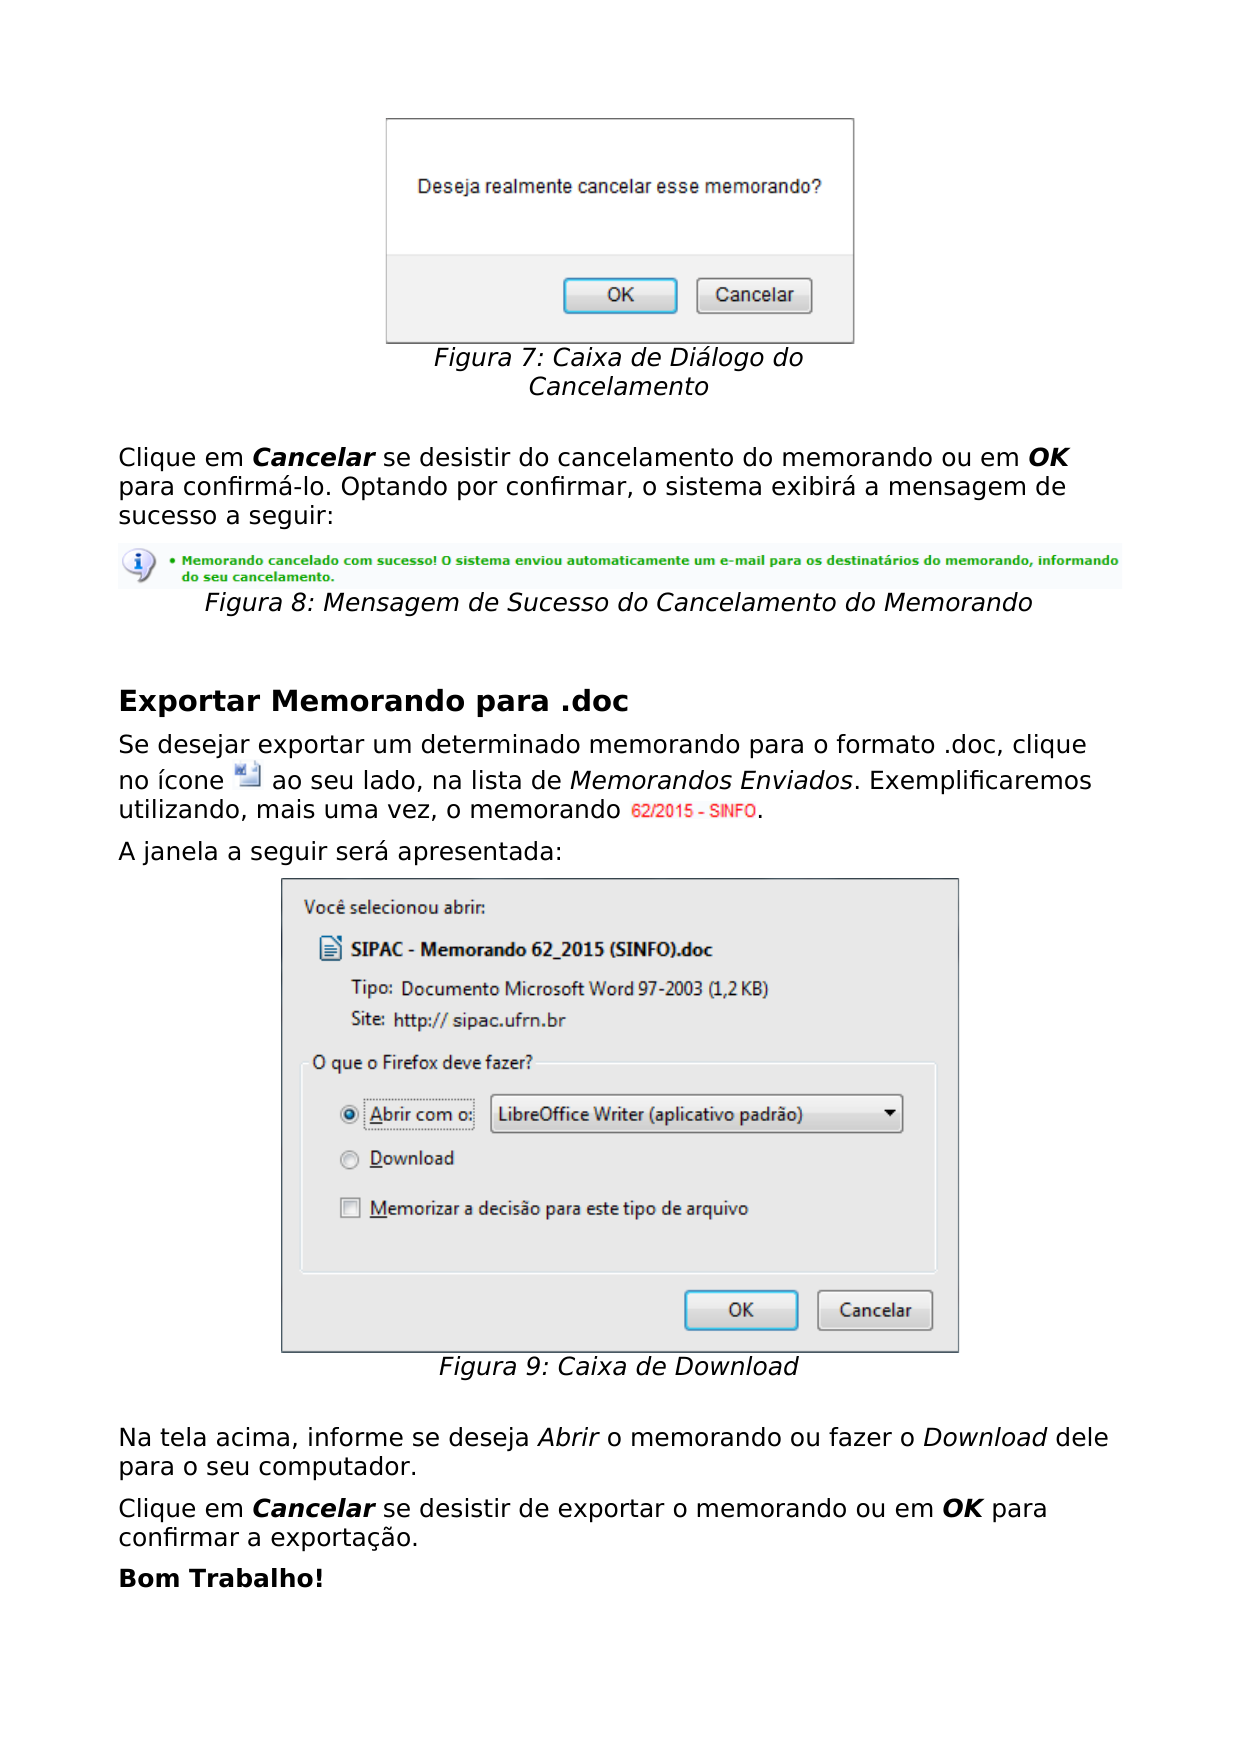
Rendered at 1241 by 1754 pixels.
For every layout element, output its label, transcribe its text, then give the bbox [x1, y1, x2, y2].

text Na tela acima, informe se deseja Abrir o memorando ou fazer o Download dele para o seu computador. [118, 1423, 1122, 1481]
text A janela a seguir será apresentada: [118, 837, 1122, 866]
text Clique em Cancelar se desistir do cancelamento do memorando ou em OK para confirmá-lo. Optando por confirmar, o sistema exibirá a mensagem de sucesso a seguir: [118, 443, 1122, 531]
picture [232, 759, 264, 790]
picture [385, 118, 855, 344]
picture [629, 801, 757, 819]
picture [281, 878, 960, 1353]
subtitle Exportar Memorando para .doc [118, 684, 1122, 718]
text Bom Trabalho! [118, 1565, 1122, 1594]
text Se desejar exportar um determinado memorando para o formato .doc, clique no ícone ao seu lado, na lista de Memorandos Enviados. Exemplificaremos utilizando, mais uma vez, o memorando . [118, 731, 1122, 824]
text Figura 8: Mensagem de Sucesso do Cancelamento do Memorando [118, 589, 1122, 617]
picture [118, 543, 1123, 589]
text Clique em Cancelar se desistir de exportar o memorando ou em OK para confirmar a exportação. [118, 1494, 1122, 1552]
text Figura 7: Caixa de Diálogo do Cancelamento [386, 344, 854, 401]
text Figura 9: Caixa de Download [281, 1353, 959, 1381]
